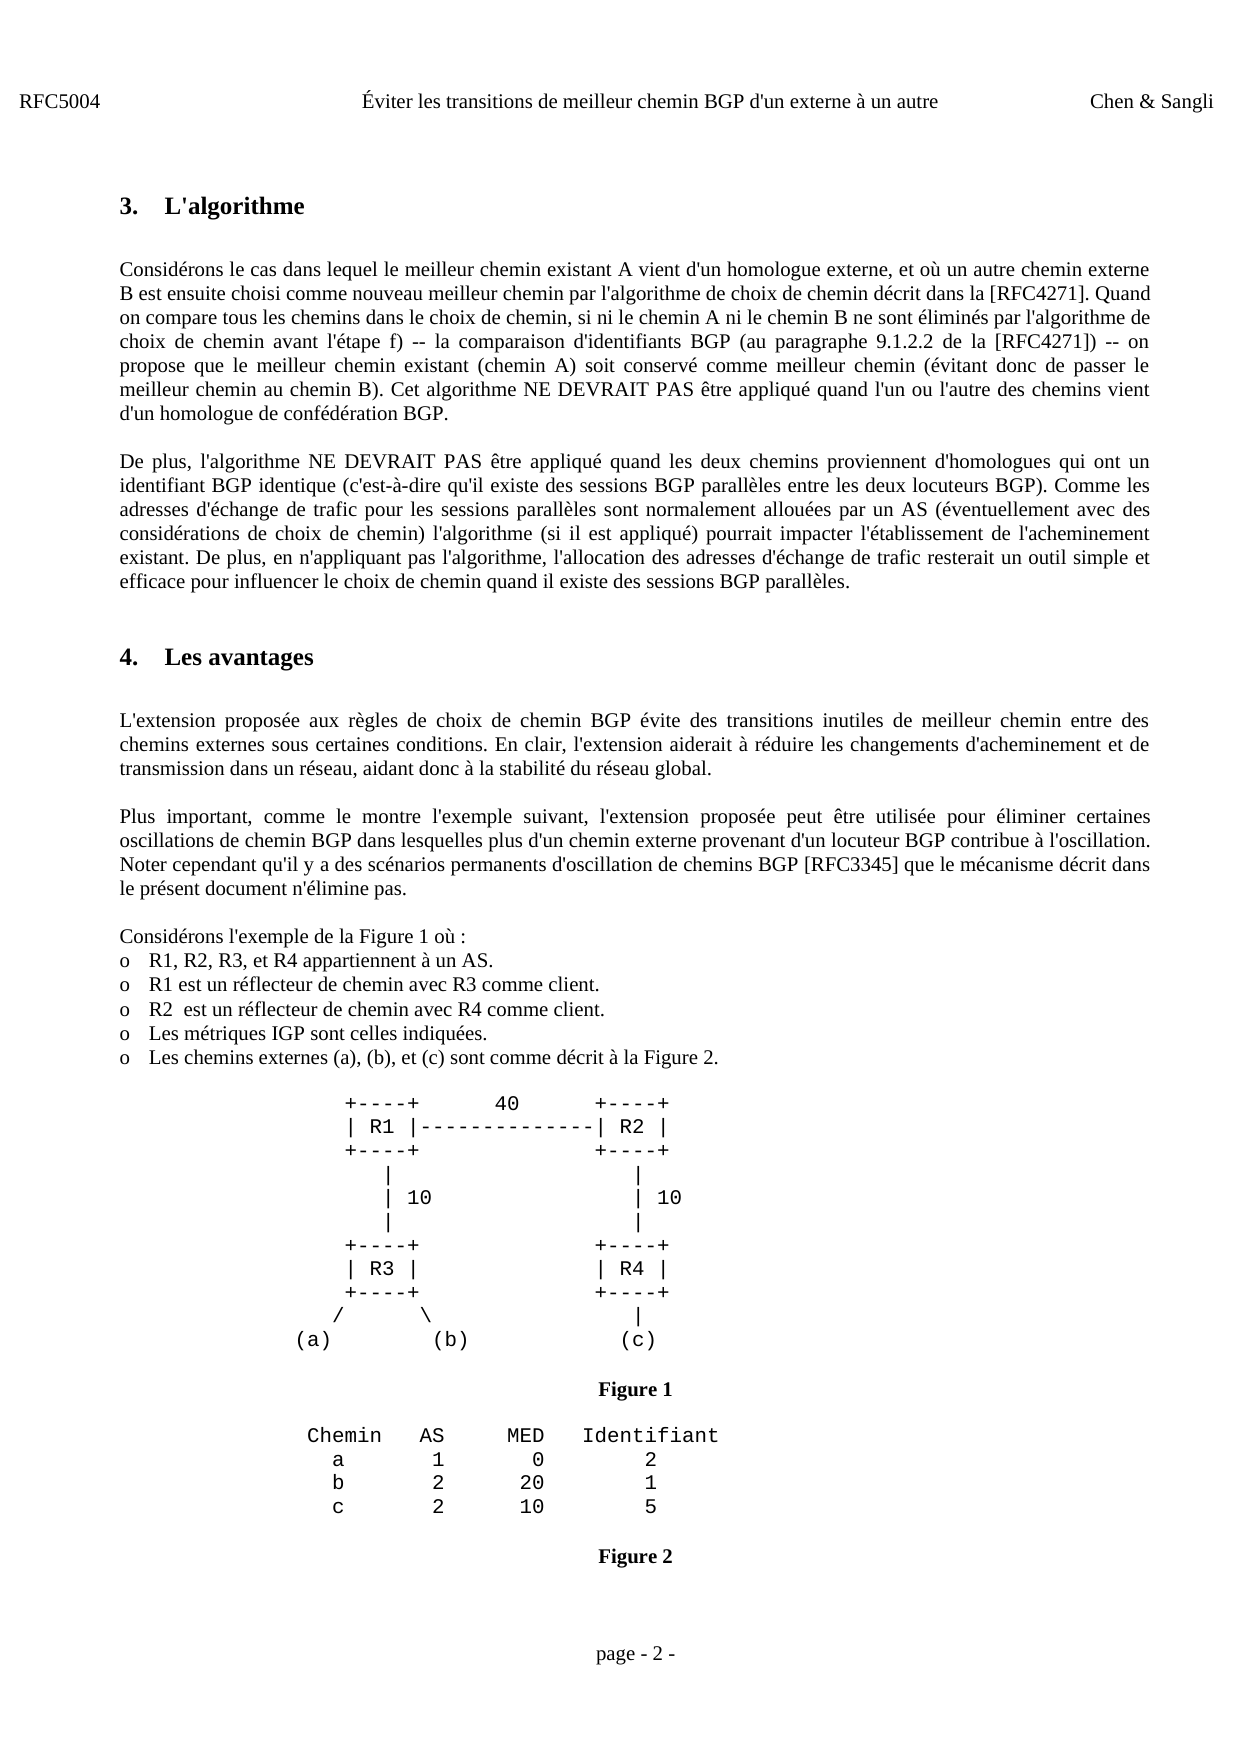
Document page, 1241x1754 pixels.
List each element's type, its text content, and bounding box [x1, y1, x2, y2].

text Considérons le cas dans lequel le meilleur chemin existant A vient d'un homologue externe, et où un autre chemin externe B est ensuite choisi comme nouveau meilleur chemin par l'algorithme de choix de chemin décrit dans la [RFC4271]. Quand on compare tous les chemins dans le choix de chemin, si ni le chemin A ni le chemin B ne sont éliminés par l'algorithme de choix de chemin avant l'étape f) -- la comparaison d'identifiants BGP (au paragraphe 9.1.2.2 de la [RFC4271]) -- on propose que le meilleur chemin existant (chemin A) soit conservé comme meilleur chemin (évitant donc de passer le meilleur chemin au chemin B). Cet algorithme NE DEVRAIT PAS être appliqué quand l'un ou l'autre des chemins vient d'un homologue de confédération BGP. [119, 256, 1152, 425]
text De plus, l'algorithme NE DEVRAIT PAS être appliqué quand les deux chemins proviennent d'homologues qui ont un identifiant BGP identique (c'est-à-dire qu'il existe des sessions BGP parallèles entre les deux locuteurs BGP). Comme les adresses d'échange de trafic pour les sessions parallèles sont normalement allouées par un AS (éventuellement avec des considérations de choix de chemin) l'algorithme (si il est appliqué) pourrait impacter l'établissement de l'acheminement existant. De plus, en n'appliquant pas l'algorithme, l'allocation des adresses d'échange de trafic resterait un outil simple et efficace pour influencer le choix de chemin quand il existe des sessions BGP parallèles. [119, 449, 1152, 593]
text | 10 | 10 [119, 1187, 1152, 1211]
text +----+ +----+ [119, 1282, 1152, 1306]
text Chemin AS MED Identifiant [119, 1425, 1152, 1449]
text L'extension proposée aux règles de choix de chemin BGP évite des transitions inutiles de meilleur chemin entre des chemins externes sous certaines conditions. En clair, l'extension aiderait à réduire les changements d'acheminement et de transmission dans un réseau, aidant donc à la stabilité du réseau global. [119, 708, 1152, 780]
text +----+ 40 +----+ [119, 1093, 1152, 1116]
text | | [119, 1164, 1152, 1187]
text a 1 0 2 [119, 1449, 1152, 1472]
text o R2 est un réflecteur de chemin avec R4 comme client. [119, 996, 1152, 1021]
text (a) (b) (c) [119, 1329, 1152, 1353]
text b 2 20 1 [119, 1472, 1152, 1496]
text o R1 est un réflecteur de chemin avec R3 comme client. [119, 972, 1152, 996]
text +----+ +----+ [119, 1234, 1152, 1258]
text +----+ +----+ [119, 1140, 1152, 1164]
subtitle 3. L'algorithme [119, 191, 1152, 220]
subtitle Figure 2 [119, 1544, 1152, 1568]
text c 2 10 5 [119, 1496, 1152, 1519]
text / \ | [119, 1306, 1152, 1329]
text | R3 | | R4 | [119, 1258, 1152, 1282]
text o R1, R2, R3, et R4 appartiennent à un AS. [119, 948, 1152, 972]
text | R1 |--------------| R2 | [119, 1116, 1152, 1140]
text Plus important, comme le montre l'exemple suivant, l'extension proposée peut être utilisée pour éliminer certaines oscillations de chemin BGP dans lesquelles plus d'un chemin externe provenant d'un locuteur BGP contribue à l'oscillation. Noter cependant qu'il y a des scénarios permanents d'oscillation de chemins BGP [RFC3345] que le mécanisme décrit dans le présent document n'élimine pas. [119, 804, 1152, 900]
text | | [119, 1211, 1152, 1234]
subtitle 4. Les avantages [119, 642, 1152, 671]
text o Les chemins externes (a), (b), et (c) sont comme décrit à la Figure 2. [119, 1044, 1152, 1069]
subtitle Figure 1 [119, 1377, 1152, 1401]
text Considérons l'exemple de la Figure 1 où : [119, 924, 1152, 948]
text o Les métriques IGP sont celles indiquées. [119, 1021, 1152, 1044]
